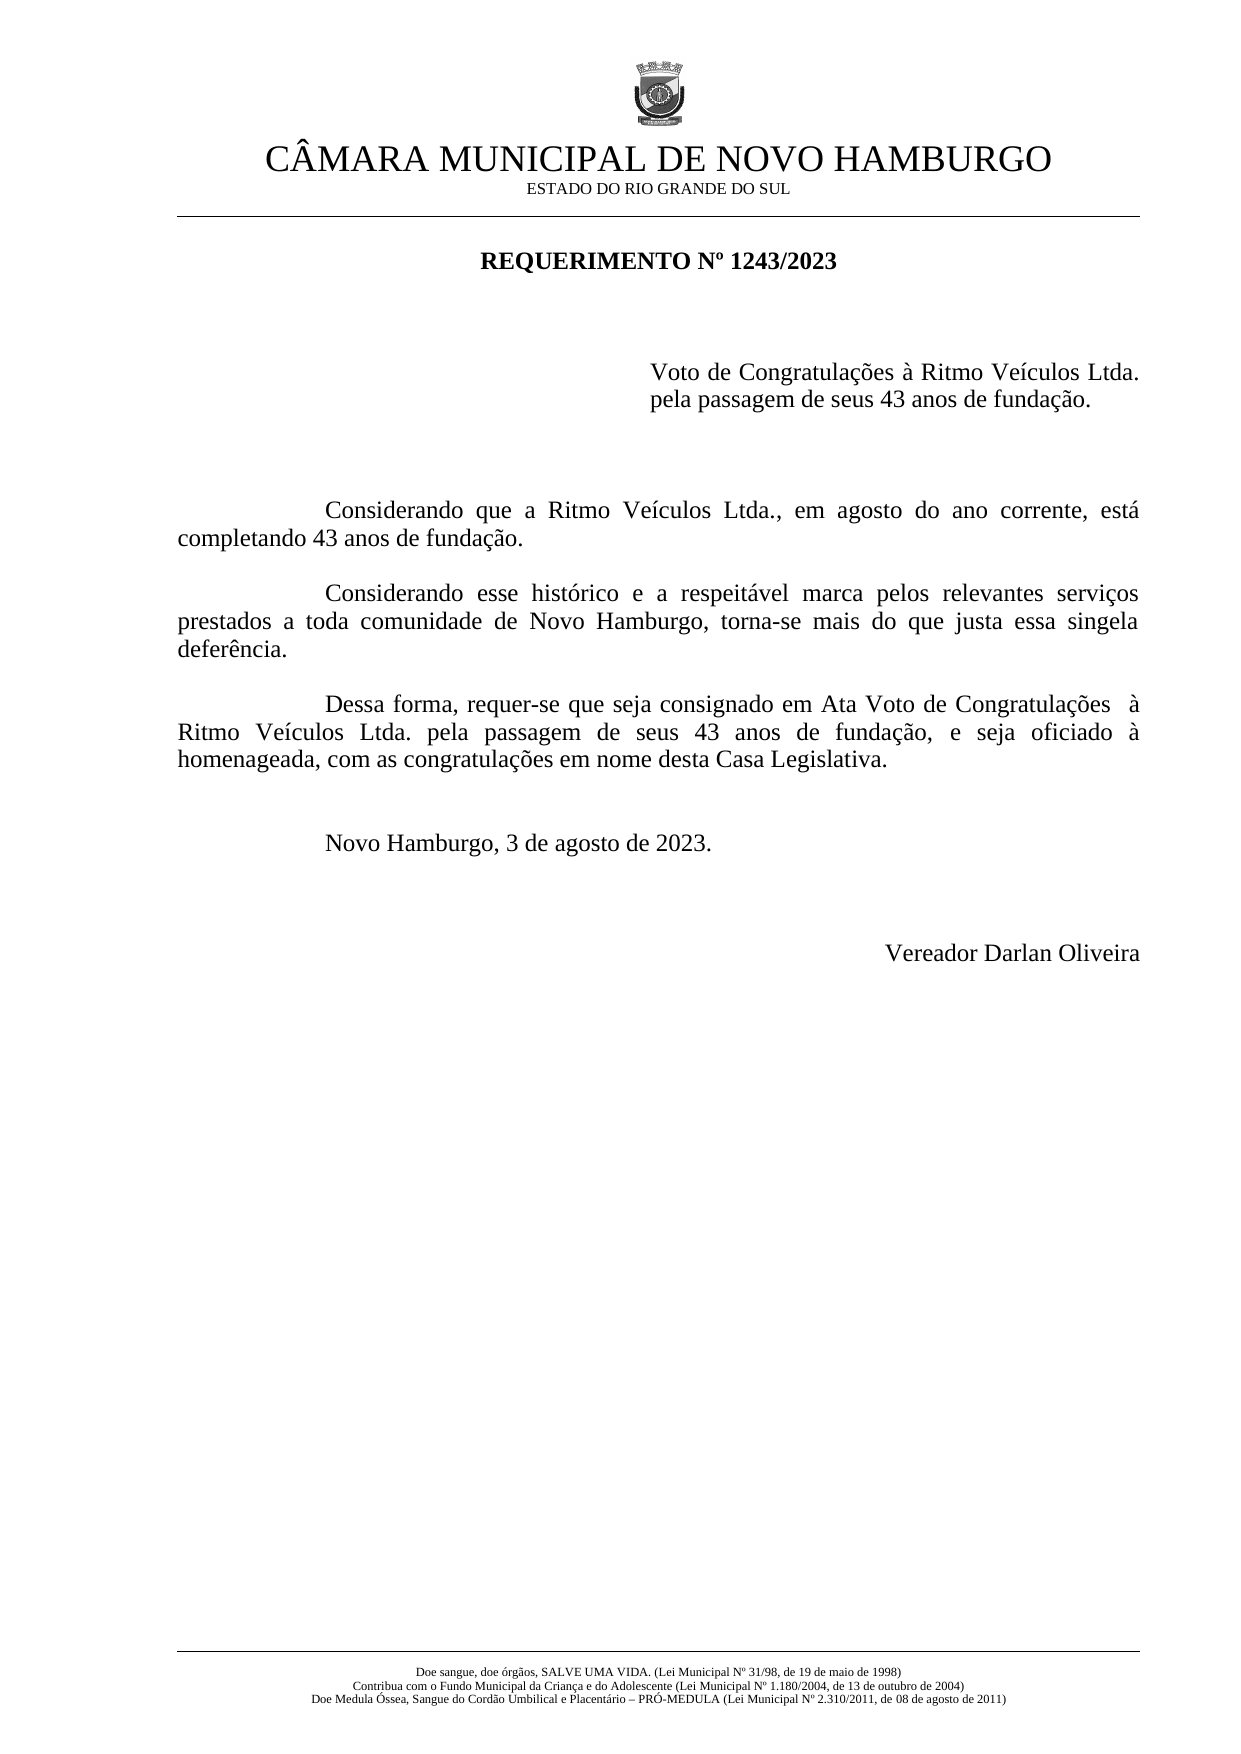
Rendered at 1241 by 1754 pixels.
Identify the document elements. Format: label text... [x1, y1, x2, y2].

text Considerando esse histórico e a respeitável marca pelos relevantes serviços prestados a toda comunidade de Novo Hamburgo, torna-se mais do que justa essa singela deferência. [177, 579, 1140, 662]
text Dessa forma, requer-se que seja consignado em Ata Voto de Congratulações à Ritmo Veículos Ltda. pela passagem de seus 43 anos de fundação, e seja oficiado à homenageada, com as congratulações em nome desta Casa Legislativa. [177, 690, 1140, 773]
text Novo Hamburgo, 3 de agosto de 2023. [177, 829, 1140, 856]
text REQUERIMENTO Nº 1243/2023 [177, 247, 1140, 274]
text Vereador Darlan Oliveira [177, 939, 1140, 967]
text Voto de Congratulações à Ritmo Veículos Ltda. pela passagem de seus 43 anos de fundação. [650, 358, 1140, 413]
text Considerando que a Ritmo Veículos Ltda., em agosto do ano corrente, está completando 43 anos de fundação. [177, 496, 1140, 552]
